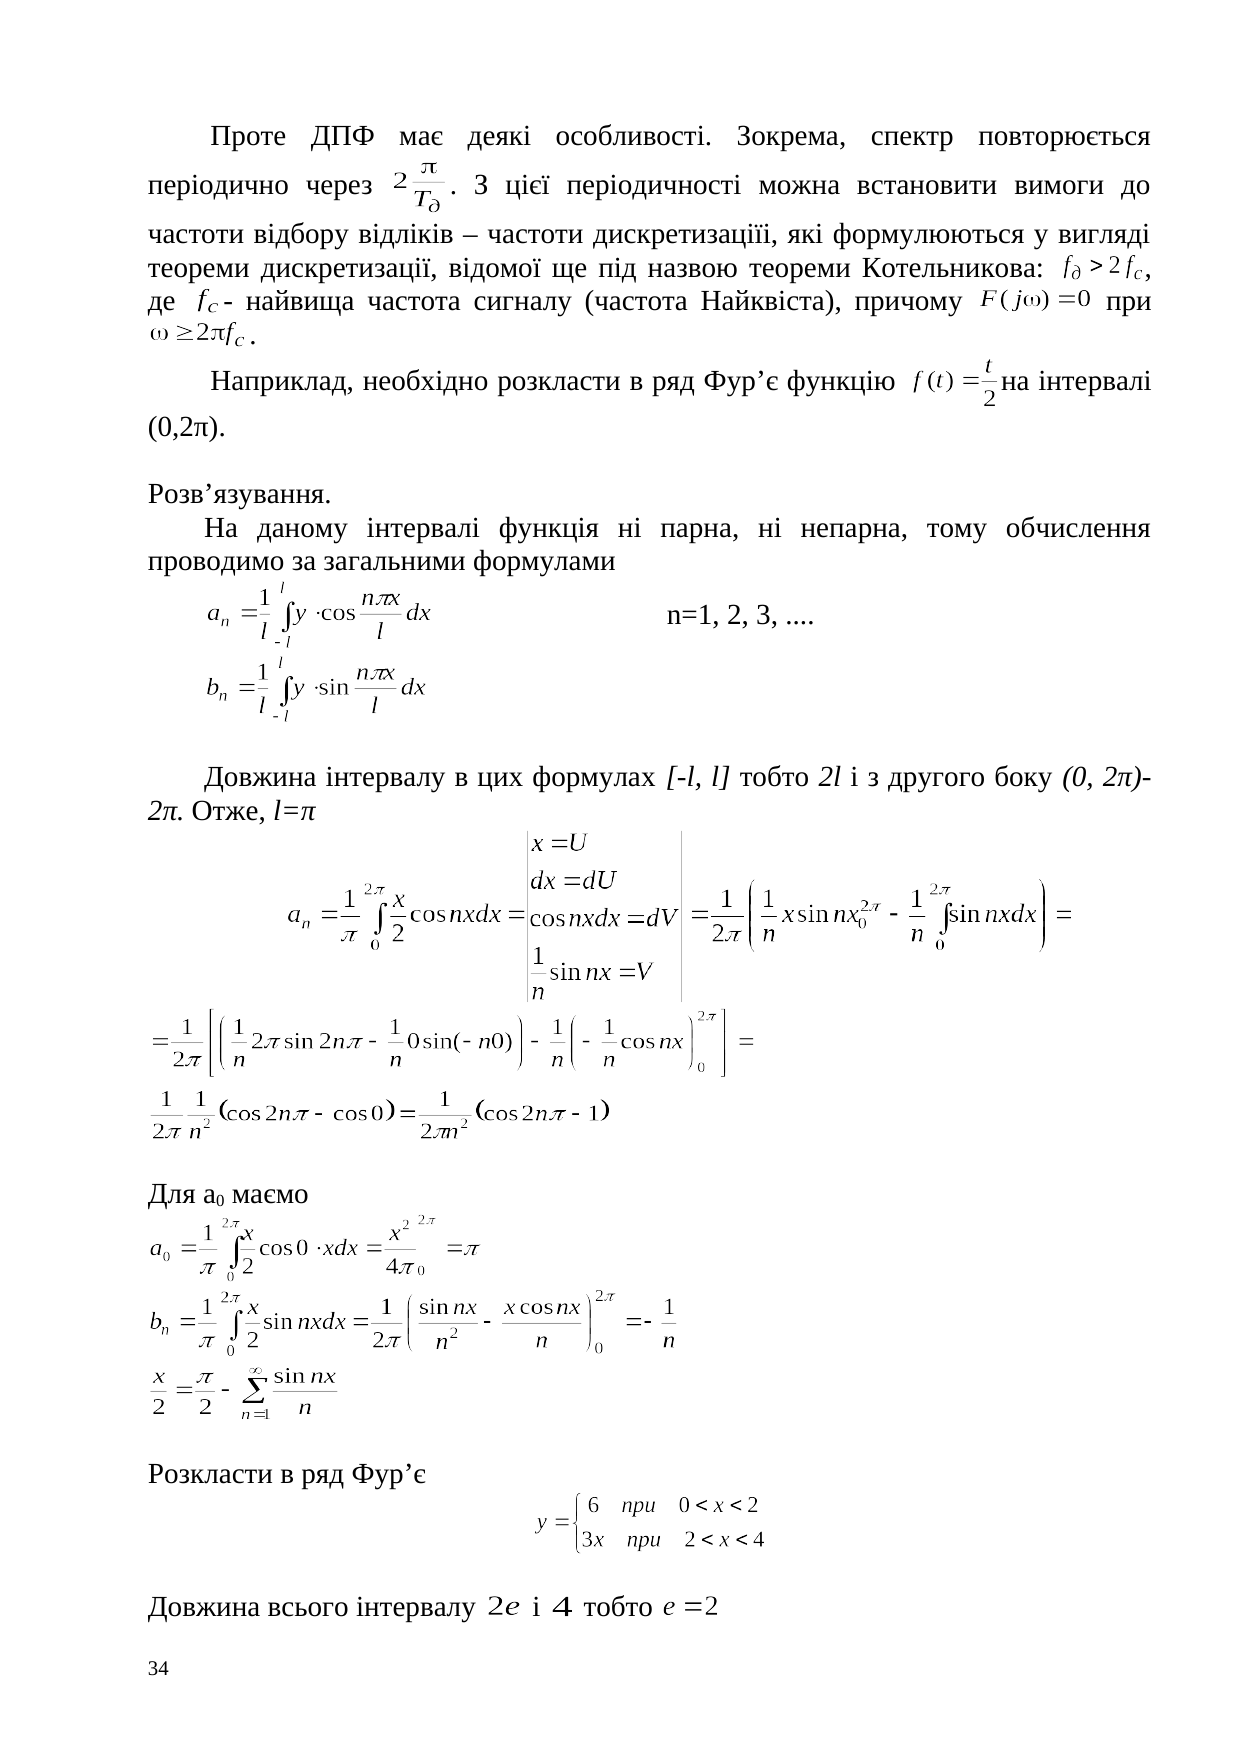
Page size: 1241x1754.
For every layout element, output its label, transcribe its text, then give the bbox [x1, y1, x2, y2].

text Наприклад, необхідно розкласти в ряд Фур’є функцію на інтервалі (0,2π). [148, 350, 1152, 443]
text Проте ДПФ має деякі особливості. Зокрема, спектр повторюється періодично через . З цієї періодичності можна встановити вимоги до частоти відбору відліків – частоти дискретизаціїі, які формулюються у вигляді теореми дискретизації, відомої ще під назвою теореми Котельникова: , де - найвища частота сигналу (частота Найквіста), причому при . [148, 118, 1152, 350]
text n=1, 2, 3, .... [148, 577, 1152, 651]
text Розкласти в ряд Фур’є [148, 1457, 1152, 1490]
text Для а0 маємо [148, 1176, 1152, 1210]
text Довжина всього інтервалу і тобто [148, 1589, 1152, 1623]
text Розв’язування. [148, 476, 1152, 510]
text На даному інтервалі функція ні парна, ні непарна, тому обчислення проводимо за загальними формулами [148, 510, 1152, 577]
text Довжина інтервалу в цих формулах [-l, l] тобто 2l і з другого боку (0, 2π)-2π. Отже, l=π [148, 759, 1152, 826]
